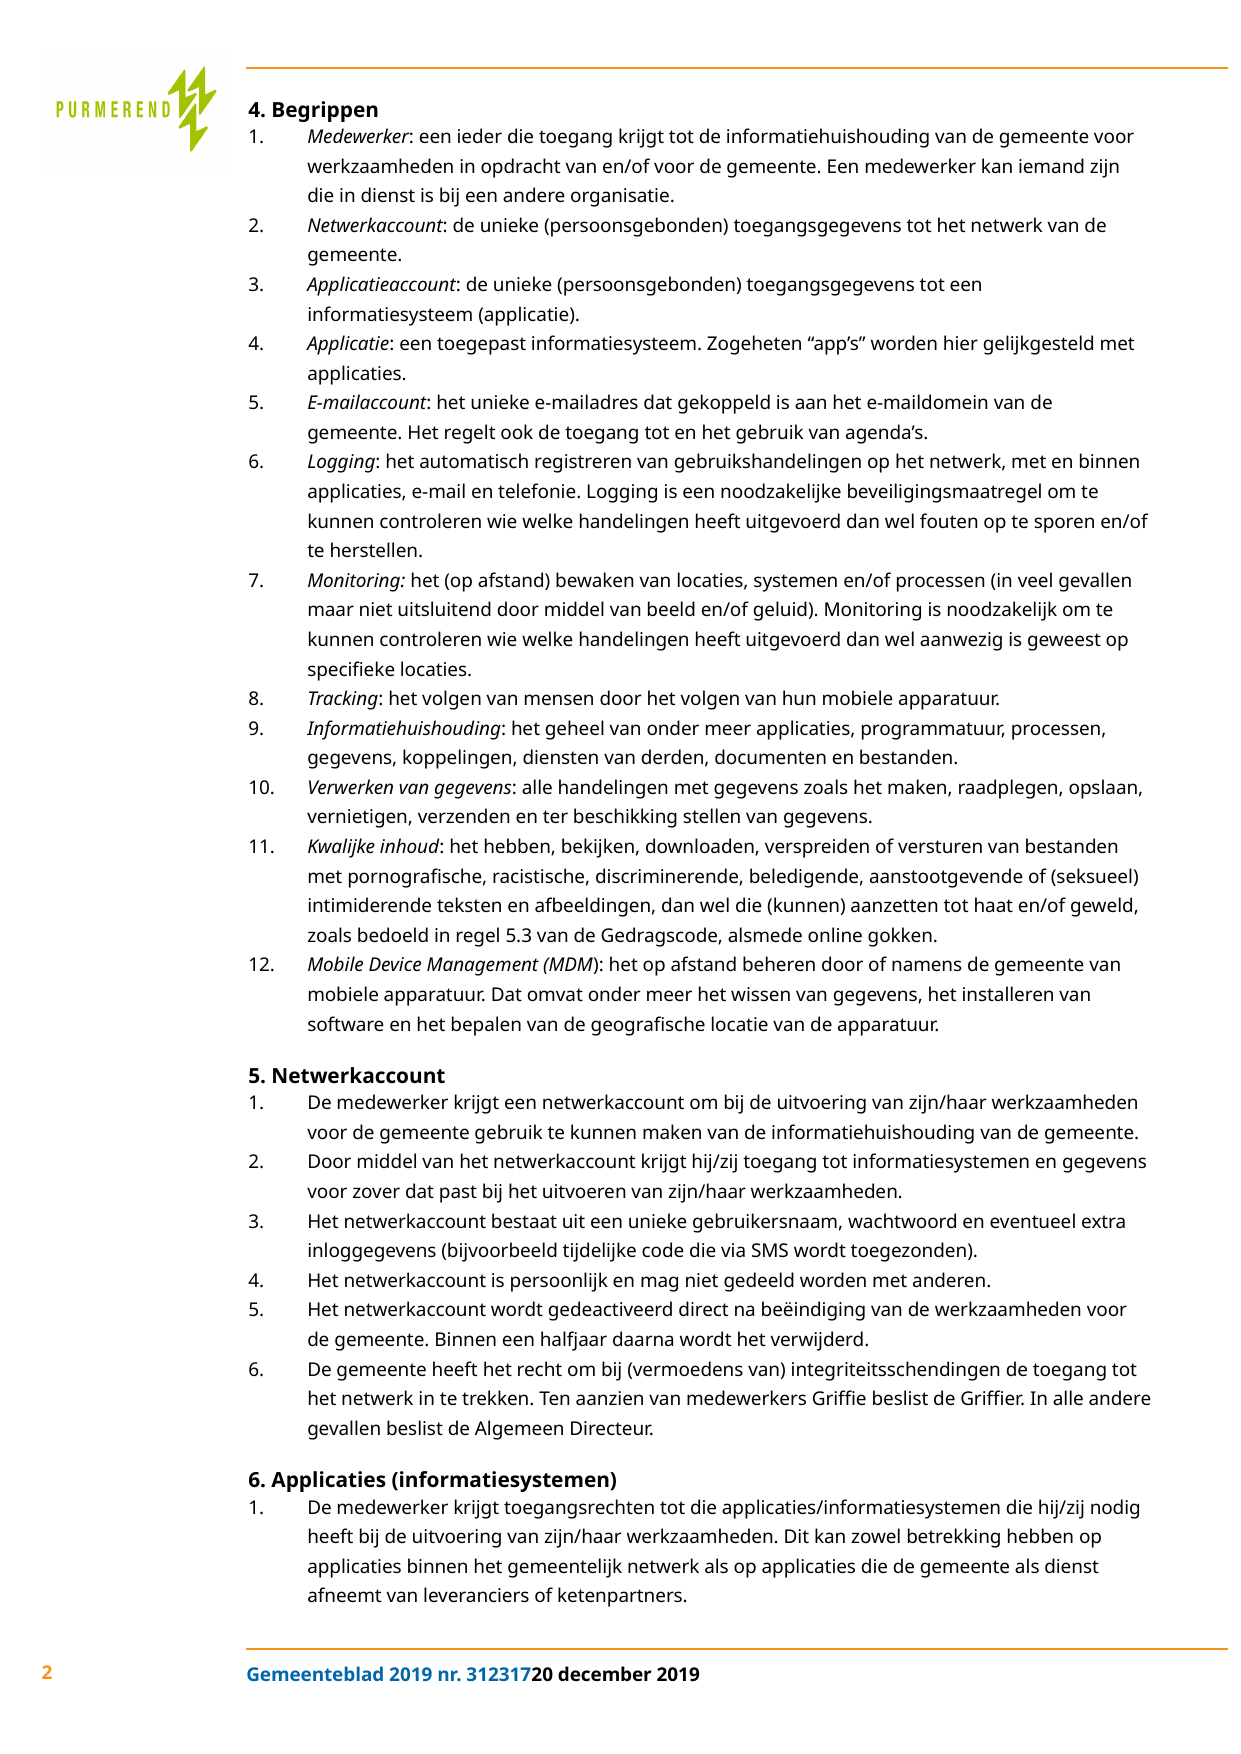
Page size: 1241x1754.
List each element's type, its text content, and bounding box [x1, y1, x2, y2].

list Verwerken van gegevens: alle handelingen met gegevens zoals het maken, raadplegen, opslaan, vernietigen, verzenden en ter beschikking stellen van gegevens. [248, 774, 1152, 829]
text 5. Netwerkaccount [248, 1061, 1152, 1089]
list E-mailaccount: het unieke e-mailadres dat gekoppeld is aan het e-maildomein van de gemeente. Het regelt ook de toegang tot en het gebruik van agenda’s. [248, 389, 1152, 445]
list Het netwerkaccount bestaat uit een unieke gebruikersnaam, wachtwoord en eventueel extra inloggegevens (bijvoorbeeld tijdelijke code die via SMS wordt toegezonden). [248, 1208, 1152, 1263]
list Monitoring: het (op afstand) bewaken van locaties, systemen en/of processen (in veel gevallen maar niet uitsluitend door middel van beeld en/of geluid). Monitoring is noodzakelijk om te kunnen controleren wie welke handelingen heeft uitgevoerd dan wel aanwezig is geweest op specifieke locaties. [248, 567, 1152, 681]
list De medewerker krijgt een netwerkaccount om bij de uitvoering van zijn/haar werkzaamheden voor de gemeente gebruik te kunnen maken van de informatiehuishouding van de gemeente. [248, 1089, 1152, 1145]
list Kwalijke inhoud: het hebben, bekijken, downloaden, verspreiden of versturen van bestanden met pornografische, racistische, discriminerende, beledigende, aanstootgevende of (seksueel) intimiderende teksten en afbeeldingen, dan wel die (kunnen) aanzetten tot haat en/of geweld, zoals bedoeld in regel 5.3 van de Gedragscode, alsmede online gokken. [248, 833, 1152, 948]
list Tracking: het volgen van mensen door het volgen van hun mobiele apparatuur. [248, 685, 1152, 711]
list De medewerker krijgt toegangsrechten tot die applicaties/informatiesystemen die hij/zij nodig heeft bij de uitvoering van zijn/haar werkzaamheden. Dit kan zowel betrekking hebben op applicaties binnen het gemeentelijk netwerk als op applicaties die de gemeente als dienst afneemt van leveranciers of ketenpartners. [248, 1494, 1152, 1608]
list Netwerkaccount: de unieke (persoonsgebonden) toegangsgegevens tot het netwerk van de gemeente. [248, 212, 1152, 267]
list Applicatieaccount: de unieke (persoonsgebonden) toegangsgegevens tot een informatiesysteem (applicatie). [248, 271, 1152, 326]
list Het netwerkaccount is persoonlijk en mag niet gedeeld worden met anderen. [248, 1267, 1152, 1293]
text 4. Begrippen [248, 95, 1152, 123]
list Het netwerkaccount wordt gedeactiveerd direct na beëindiging van de werkzaamheden voor de gemeente. Binnen een halfjaar daarna wordt het verwijderd. [248, 1297, 1152, 1352]
list Applicatie: een toegepast informatiesysteem. Zogeheten “app’s” worden hier gelijkgesteld met applicaties. [248, 330, 1152, 386]
list Mobile Device Management (MDM): het op afstand beheren door of namens de gemeente van mobiele apparatuur. Dat omvat onder meer het wissen van gegevens, het installeren van software en het bepalen van de geografische locatie van de apparatuur. [248, 952, 1152, 1036]
list Informatiehuishouding: het geheel van onder meer applicaties, programmatuur, processen, gegevens, koppelingen, diensten van derden, documenten en bestanden. [248, 715, 1152, 770]
text 6. Applicaties (informatiesystemen) [248, 1465, 1152, 1494]
picture [41, 47, 231, 172]
list Door middel van het netwerkaccount krijgt hij/zij toegang tot informatiesystemen en gegevens voor zover dat past bij het uitvoeren van zijn/haar werkzaamheden. [248, 1149, 1152, 1204]
list De gemeente heeft het recht om bij (vermoedens van) integriteitsschendingen de toegang tot het netwerk in te trekken. Ten aanzien van medewerkers Griffie beslist de Griffier. In alle andere gevallen beslist de Algemeen Directeur. [248, 1356, 1152, 1441]
list Medewerker: een ieder die toegang krijgt tot de informatiehuishouding van de gemeente voor werkzaamheden in opdracht van en/of voor de gemeente. Een medewerker kan iemand zijn die in dienst is bij een andere organisatie. [248, 123, 1152, 208]
list Logging: het automatisch registreren van gebruikshandelingen op het netwerk, met en binnen applicaties, e-mail en telefonie. Logging is een noodzakelijke beveiligingsmaatregel om te kunnen controleren wie welke handelingen heeft uitgevoerd dan wel fouten op te sporen en/of te herstellen. [248, 449, 1152, 563]
